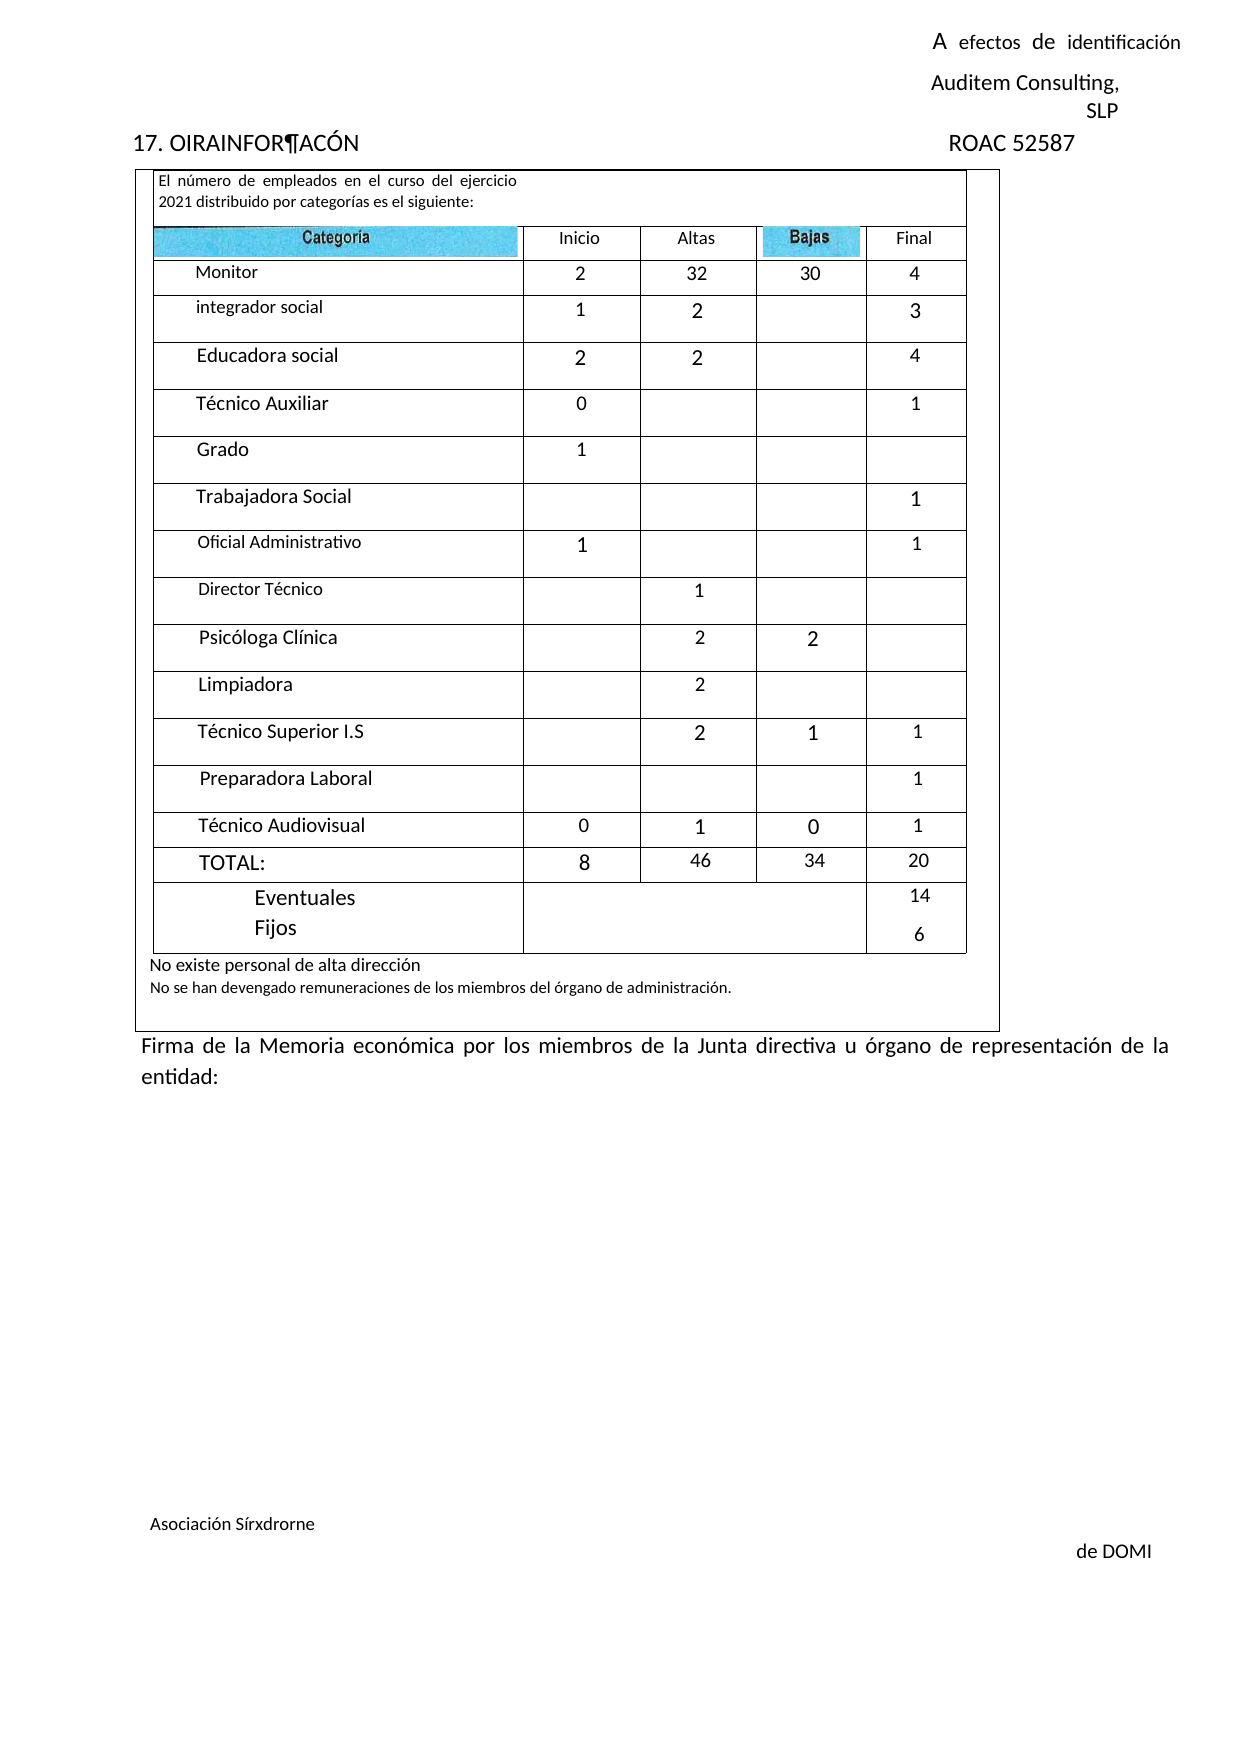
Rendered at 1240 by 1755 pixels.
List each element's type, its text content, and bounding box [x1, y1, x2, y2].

table_cell [757, 390, 866, 436]
table_cell [757, 296, 866, 342]
table_cell 2 [641, 625, 756, 671]
text Firma de la Memoria económica por los miembros de la Junta directiva u órgano de representación de la entidad: [141, 1032, 1171, 1090]
table_cell [757, 672, 866, 718]
text de DOMI [139, 1538, 1152, 1563]
table_cell [641, 531, 756, 577]
table_cell 2 [641, 296, 756, 342]
table_cell 4 [867, 261, 966, 295]
table_cell 0 [524, 813, 640, 847]
table_cell [524, 484, 640, 530]
table_cell [641, 437, 756, 483]
table_cell [524, 578, 640, 624]
table_cell [867, 437, 966, 483]
table_cell Grado [154, 437, 523, 483]
table_cell 8 [524, 848, 640, 882]
table_cell [757, 578, 866, 624]
table_cell 1 [867, 484, 966, 530]
table_cell 2 [641, 719, 756, 765]
table_cell 1 [524, 437, 640, 483]
table_cell Técnico Superior I.S [154, 719, 523, 765]
table_cell 0 [524, 390, 640, 436]
table_cell 34 [757, 848, 866, 882]
table_cell 2 [641, 343, 756, 389]
table_cell Director Técnico [154, 578, 523, 624]
table_cell [757, 484, 866, 530]
table_cell [524, 883, 756, 953]
text SLP [132, 96, 1118, 124]
table_cell [641, 390, 756, 436]
table_cell Inicio [524, 227, 640, 260]
table_cell [524, 625, 640, 671]
table_cell 1 [524, 531, 640, 577]
table_header El número de empleados en el curso del ejercicio 2021 distribuido por categorías es el siguiente: [154, 171, 523, 226]
table_cell TOTAL: [154, 848, 523, 882]
table_cell 0 [757, 813, 866, 847]
table_cell Técnico Auxiliar [154, 390, 523, 436]
table_header [756, 171, 866, 226]
subtitle 17. OIRAINFOR¶ACÓN ROAC 52587 [132, 127, 1181, 158]
table_cell 32 [641, 261, 756, 295]
table_cell Técnico Audiovisual [154, 813, 523, 847]
table_cell Trabajadora Social [154, 484, 523, 530]
table_cell [154, 227, 523, 260]
table_cell 1 [641, 813, 756, 847]
table_cell 1 [757, 719, 866, 765]
table_cell [867, 578, 966, 624]
table_cell 1 [641, 578, 756, 624]
table_cell [867, 625, 966, 671]
table_cell 1 [867, 719, 966, 765]
table_cell Educadora social [154, 343, 523, 389]
table_cell [757, 437, 866, 483]
table_cell 1 [867, 766, 966, 812]
table_cell 1 [524, 296, 640, 342]
table_cell Psicóloga Clínica [154, 625, 523, 671]
table_cell 30 [757, 261, 866, 295]
table_cell [524, 719, 640, 765]
table_cell Oficial Administrativo [154, 531, 523, 577]
table_cell 3 [867, 296, 966, 342]
table_header [523, 171, 756, 226]
table_cell [641, 766, 756, 812]
table_cell 2 [757, 625, 866, 671]
table_header [866, 171, 966, 226]
table_header No existe personal de alta dirección No se han devengado remuneraciones de los miembros del órgano de administración. [136, 170, 999, 1031]
table_cell [757, 531, 866, 577]
table_cell Final [867, 227, 966, 260]
table_cell 1 [867, 531, 966, 577]
table_cell 2 [524, 343, 640, 389]
table_cell 14 6 [867, 883, 966, 953]
table_cell 2 [524, 261, 640, 295]
table_cell 1 [867, 813, 966, 847]
table_cell 2 [641, 672, 756, 718]
table_cell Monitor [154, 261, 523, 295]
table_cell Limpiadora [154, 672, 523, 718]
table_cell [756, 883, 866, 953]
table_cell [524, 672, 640, 718]
table_cell [867, 672, 966, 718]
table_cell 46 [641, 848, 756, 882]
table_cell 4 [867, 343, 966, 389]
table_cell [641, 484, 756, 530]
table_cell 1 [867, 390, 966, 436]
table_cell integrador social [154, 296, 523, 342]
text Asociación Sírxdrorne [150, 1513, 1171, 1536]
table_cell [757, 766, 866, 812]
table_cell [524, 766, 640, 812]
table_cell Preparadora Laboral [154, 766, 523, 812]
table_cell [757, 227, 866, 260]
table_cell [757, 343, 866, 389]
table_cell Eventuales Fijos [154, 883, 523, 953]
table_cell Altas [641, 227, 756, 260]
table_cell 20 [867, 848, 966, 882]
